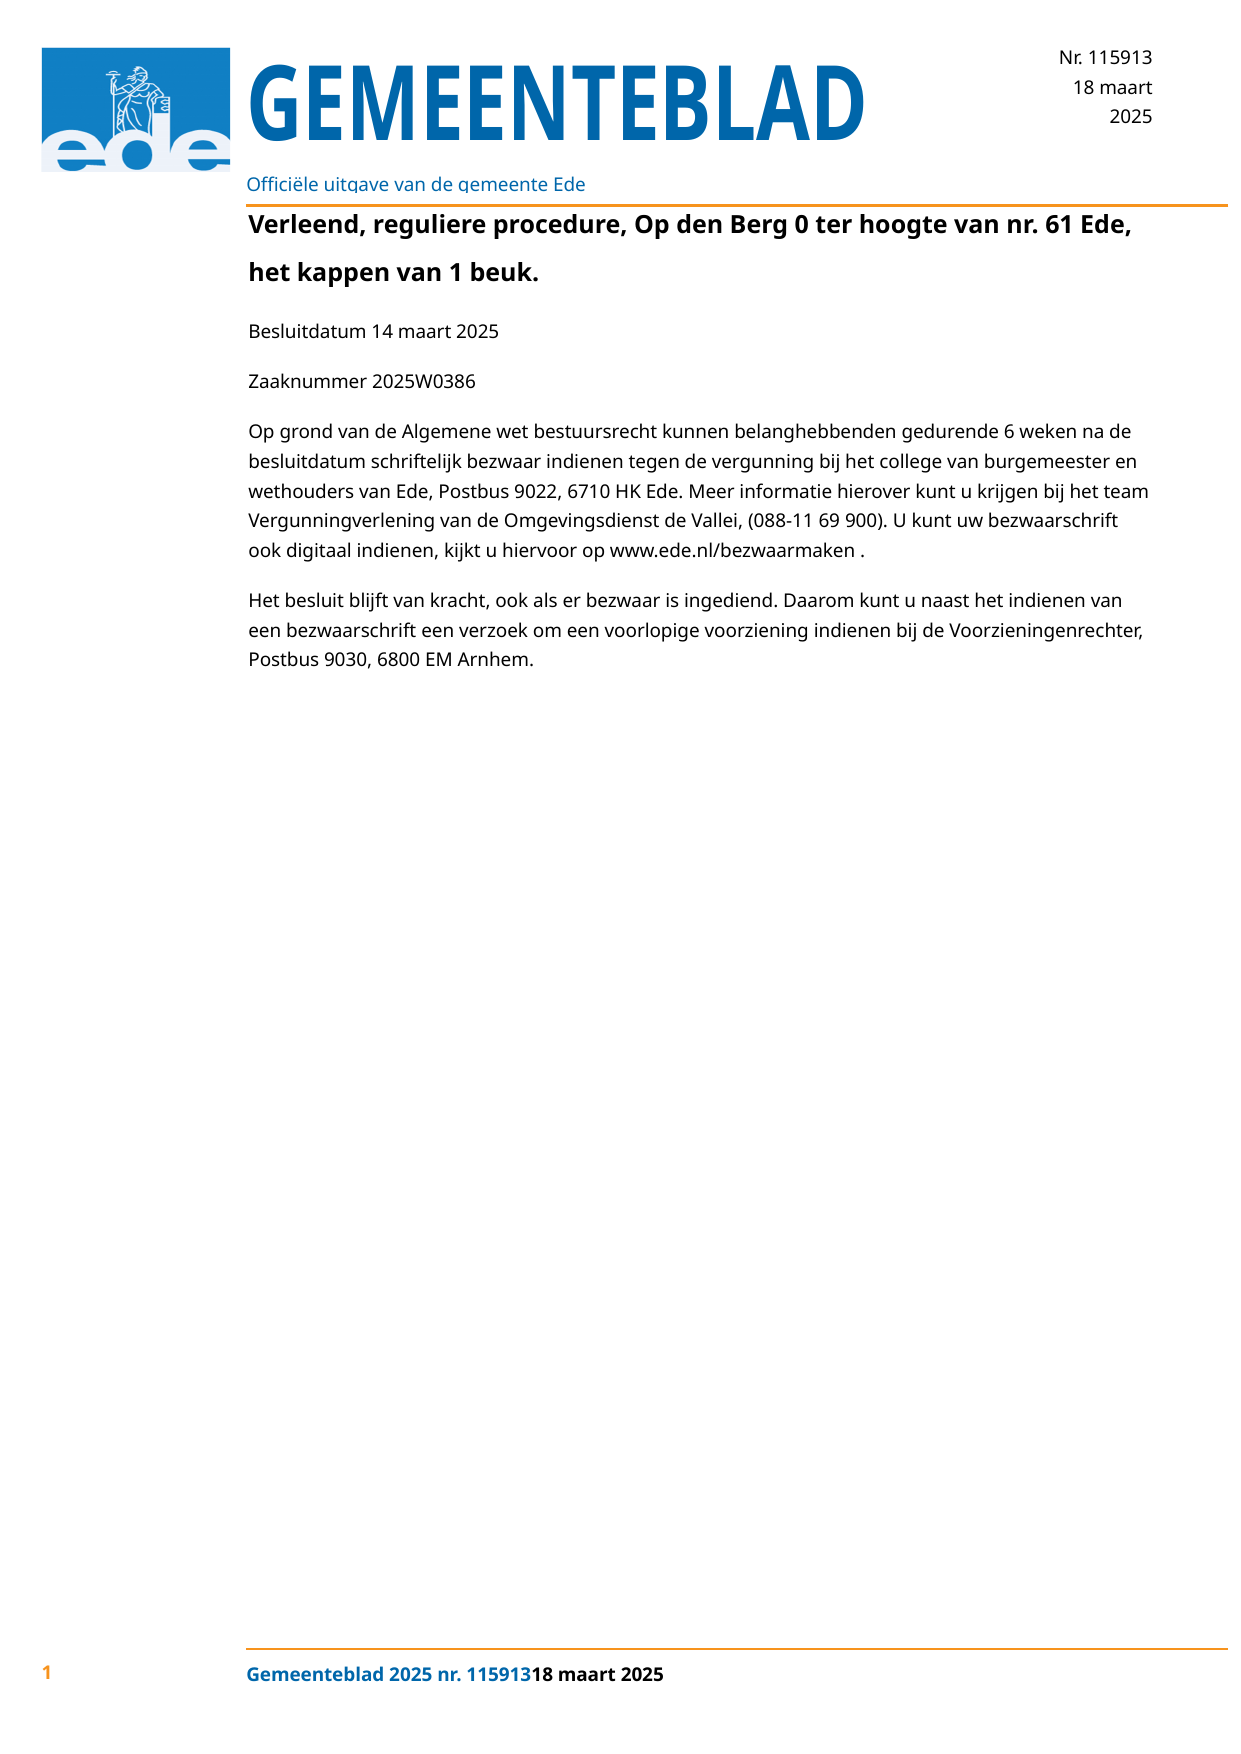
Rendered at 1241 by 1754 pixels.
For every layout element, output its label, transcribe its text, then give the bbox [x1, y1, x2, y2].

text Het besluit blijft van kracht, ook als er bezwaar is ingediend. Daarom kunt u naast het indienen van een bezwaarschrift een verzoek om een voorlopige voorziening indienen bij de Voorzieningenrechter, Postbus 9030, 6800 EM Arnhem. [248, 587, 1152, 672]
picture [41, 47, 231, 172]
text Besluitdatum 14 maart 2025 [248, 318, 1152, 344]
text Verleend, reguliere procedure, Op den Berg 0 ter hoogte van nr. 61 Ede, het kappen van 1 beuk. [248, 207, 1152, 288]
text Op grond van de Algemene wet bestuursrecht kunnen belanghebbenden gedurende 6 weken na de besluitdatum schriftelijk bezwaar indienen tegen de vergunning bij het college van burgemeester en wethouders van Ede, Postbus 9022, 6710 HK Ede. Meer informatie hierover kunt u krijgen bij het team Vergunningverlening van de Omgevingsdienst de Vallei, (088-11 69 900). U kunt uw bezwaarschrift ook digitaal indienen, kijkt u hiervoor op www.ede.nl/bezwaarmaken . [248, 419, 1152, 563]
text Zaaknummer 2025W0386 [248, 368, 1152, 394]
